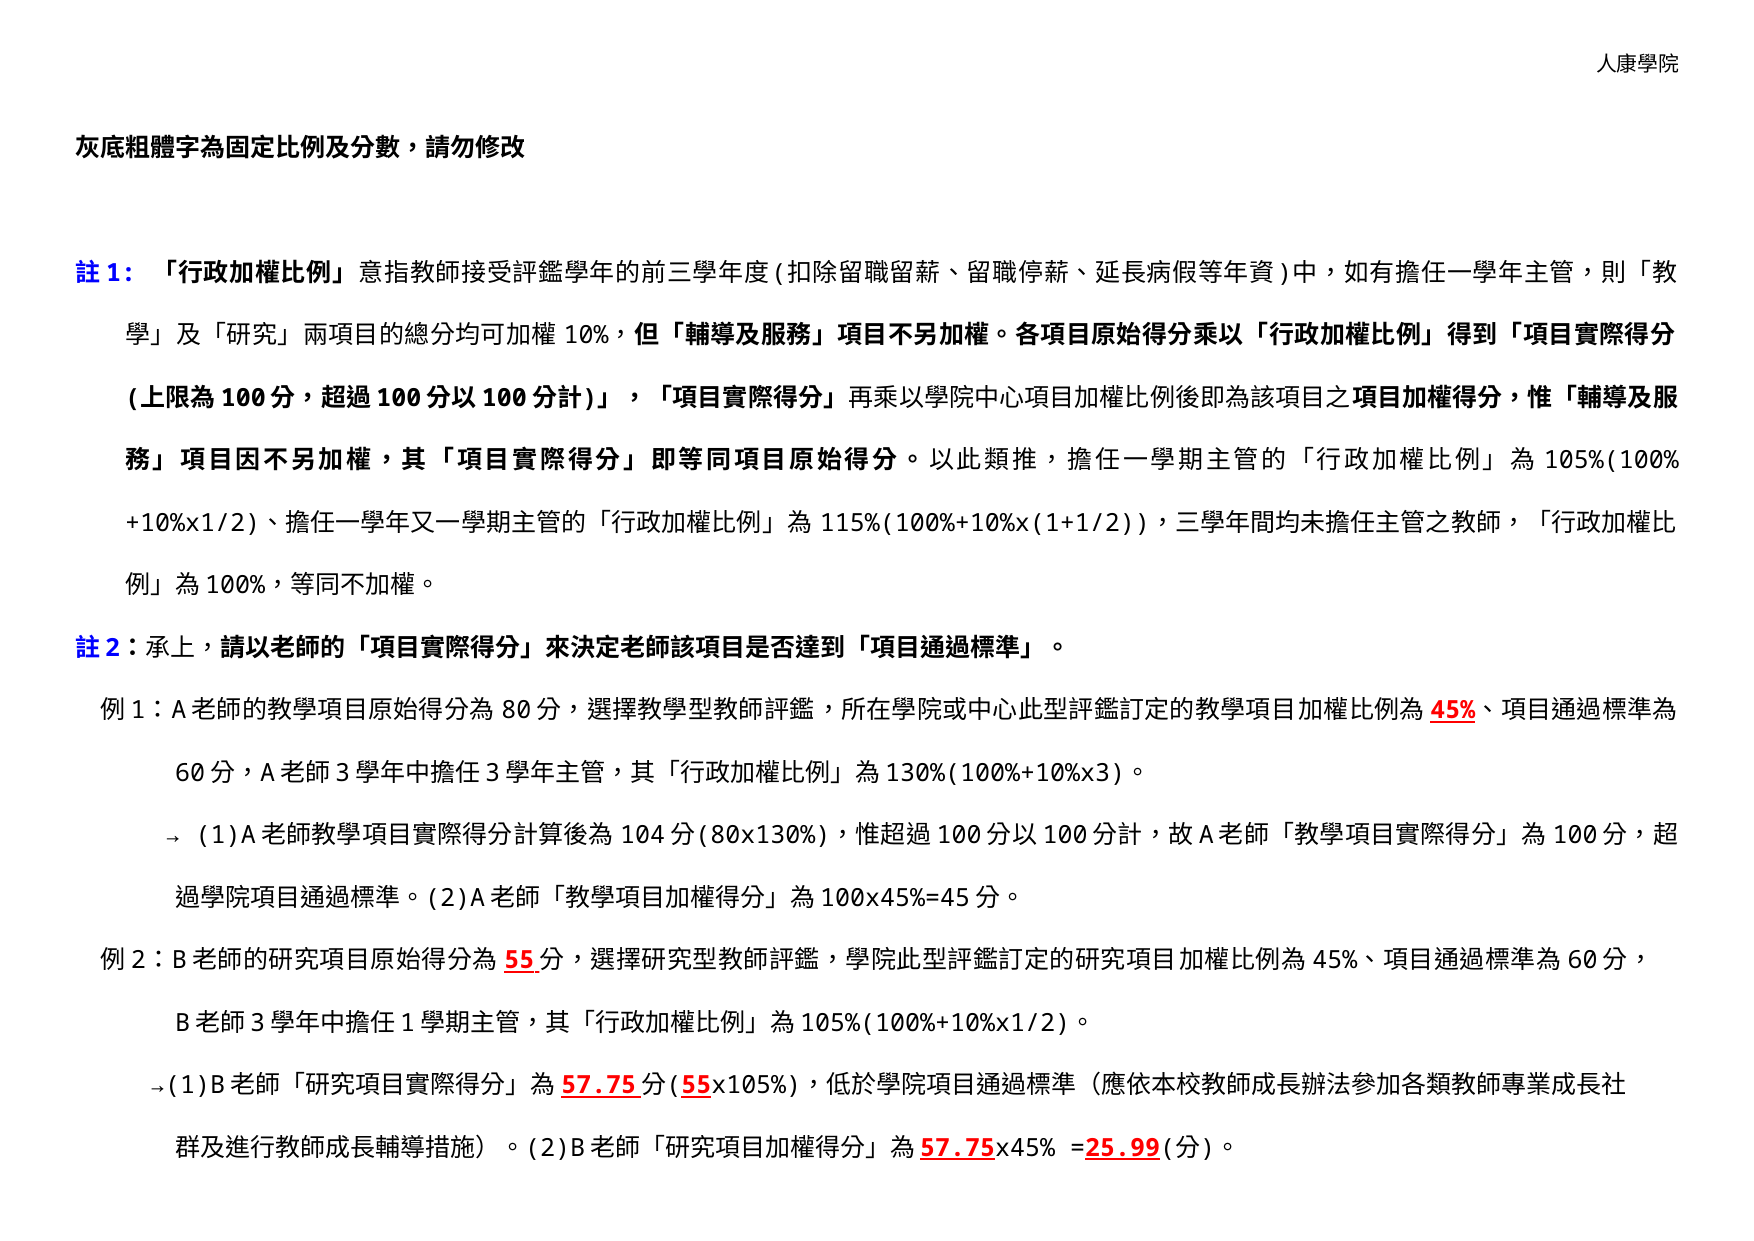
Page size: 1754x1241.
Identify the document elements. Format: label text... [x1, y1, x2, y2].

text 例2：B老師的研究項目原始得分為55分，選擇研究型教師評鑑，學院此型評鑑訂定的研究項目加權比例為45%、項目通過標準為60分，B老師3學年中擔任1學期主管，其「行政加權比例」為105%(100%+10%x1/2)。 [100, 916, 1629, 1041]
text →(1)B老師「研究項目實際得分」為57.75分(55x105%)，低於學院項目通過標準（應依本校教師成長辦法參加各類教師專業成長社群及進行教師成長輔導措施）。(2)B老師「研究項目加權得分」為57.75x45% =25.99(分)。 [150, 1041, 1629, 1166]
text 例1：A老師的教學項目原始得分為80分，選擇教學型教師評鑑，所在學院或中心此型評鑑訂定的教學項目加權比例為45%、項目通過標準為60分，A老師3學年中擔任3學年主管，其「行政加權比例」為130%(100%+10%x3)。 [100, 666, 1679, 791]
text 註2：承上，請以老師的「項目實際得分」來決定老師該項目是否達到「項目通過標準」。 [75, 604, 1679, 666]
text → (1)A老師教學項目實際得分計算後為104分(80x130%)，惟超過100分以100分計，故A老師「教學項目實際得分」為100分，超過學院項目通過標準。(2)A老師「教學項目加權得分」為100x45%=45分。 [150, 791, 1679, 916]
text 註1: 「行政加權比例」意指教師接受評鑑學年的前三學年度(扣除留職留薪、留職停薪、延長病假等年資)中，如有擔任一學年主管，則「教學」及「研究」兩項目的總分均可加權10%，但「輔導及服務」項目不另加權。各項目原始得分乘以「行政加權比例」得到「項目實際得分(上限為100分，超過100分以100分計)」，「項目實際得分」再乘以學院中心項目加權比例後即為該項目之項目加權得分，惟「輔導及服務」項目因不另加權，其「項目實際得分」即等同項目原始得分。以此類推，擔任一學期主管的「行政加權比例」為105%(100%+10%x1/2)、擔任一學年又一學期主管的「行政加權比例」為115%(100%+10%x(1+1/2))，三學年間均未擔任主管之教師，「行政加權比例」為100%，等同不加權。 [75, 229, 1679, 604]
text 灰底粗體字為固定比例及分數，請勿修改 [75, 104, 1679, 166]
